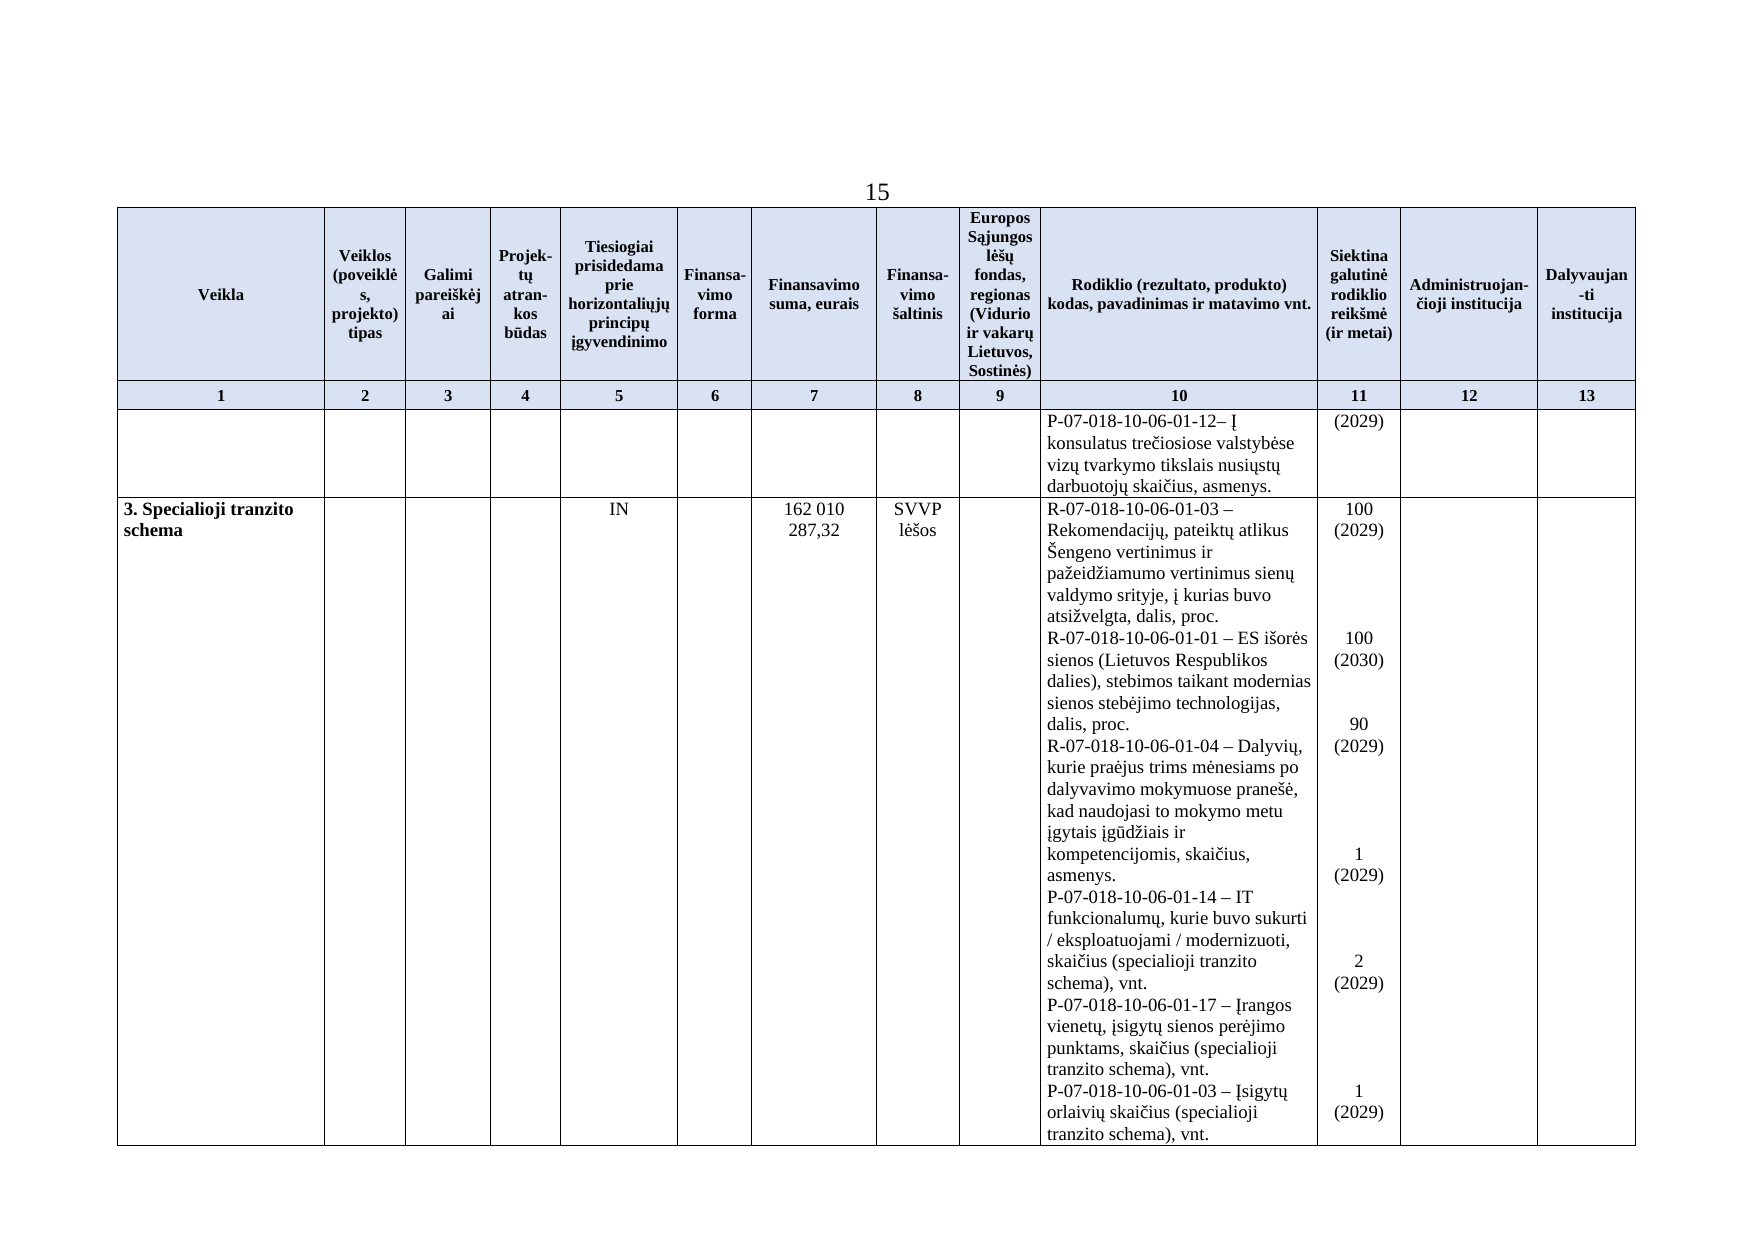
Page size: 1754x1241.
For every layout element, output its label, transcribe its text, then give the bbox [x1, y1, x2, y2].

table_cell 10 [1041, 381, 1317, 409]
table_header Dalyvaujan-ti institucija [1538, 208, 1635, 380]
table_cell 3. Specialioji tranzito schema [118, 498, 324, 1144]
table_cell 6 [678, 381, 751, 409]
table_cell 8 [877, 381, 959, 409]
table_header Galimi pareiškėjai [406, 208, 490, 380]
table_header Projek-tų atran-kos būdas [491, 208, 560, 380]
table_cell [1401, 498, 1537, 1144]
table_header Veikla [118, 208, 324, 380]
table_header Europos Sąjungos lėšų fondas, regionas (Vidurio ir vakarų Lietuvos, Sostinės) [960, 208, 1040, 380]
table_cell 5 [561, 381, 677, 409]
table_cell [877, 410, 959, 497]
table_header Veiklos (poveiklės, projekto) tipas [325, 208, 405, 380]
table_cell 11 [1318, 381, 1400, 409]
table_cell 9 [960, 381, 1040, 409]
table_cell SVVP lėšos [877, 498, 959, 1144]
table_cell [325, 410, 405, 497]
table_header Finansavimo suma, eurais [752, 208, 876, 380]
table_header Rodiklio (rezultato, produkto) kodas, pavadinimas ir matavimo vnt. [1041, 208, 1317, 380]
table_cell 3 [406, 381, 490, 409]
table_cell [752, 410, 876, 497]
table_header Administruojan-čioji institucija [1401, 208, 1537, 380]
table_cell [1538, 498, 1635, 1144]
table_cell 162 010 287,32 [752, 498, 876, 1144]
table_cell [325, 498, 405, 1144]
table_cell 2 [325, 381, 405, 409]
table_cell 4 [491, 381, 560, 409]
table_cell [118, 410, 324, 497]
table_cell [960, 410, 1040, 497]
table_cell [561, 410, 677, 497]
table_cell [1401, 410, 1537, 497]
table_cell (2029) [1318, 410, 1400, 497]
table_header Siektina galutinė rodiklio reikšmė (ir metai) [1318, 208, 1400, 380]
table_cell IN [561, 498, 677, 1144]
table_cell 13 [1538, 381, 1635, 409]
table_cell [678, 498, 751, 1144]
table_cell P-07-018-10-06-01-12– Į konsulatus trečiosiose valstybėse vizų tvarkymo tikslais nusiųstų darbuotojų skaičius, asmenys. [1041, 410, 1317, 497]
table_cell [491, 498, 560, 1144]
table_cell [960, 498, 1040, 1144]
table_cell 7 [752, 381, 876, 409]
table_cell [678, 410, 751, 497]
table_cell [406, 410, 490, 497]
table_cell [1538, 410, 1635, 497]
table_cell R-07-018-10-06-01-03 – Rekomendacijų, pateiktų atlikus Šengeno vertinimus ir pažeidžiamumo vertinimus sienų valdymo srityje, į kurias buvo atsižvelgta, dalis, proc. R-07-018-10-06-01-01 – ES išorės sienos (Lietuvos Respublikos dalies), stebimos taikant modernias sienos stebėjimo technologijas, dalis, proc. R-07-018-10-06-01-04 – Dalyvių, kurie praėjus trims mėnesiams po dalyvavimo mokymuose pranešė, kad naudojasi to mokymo metu įgytais įgūdžiais ir kompetencijomis, skaičius, asmenys. P-07-018-10-06-01-14 – IT funkcionalumų, kurie buvo sukurti / eksploatuojami / modernizuoti, skaičius (specialioji tranzito schema), vnt. P-07-018-10-06-01-17 – Įrangos vienetų, įsigytų sienos perėjimo punktams, skaičius (specialioji tranzito schema), vnt. P-07-018-10-06-01-03 – Įsigytų orlaivių skaičius (specialioji tranzito schema), vnt. [1041, 498, 1317, 1144]
table_header Finansa-vimo forma [678, 208, 751, 380]
table_cell [491, 410, 560, 497]
table_cell 1 [118, 381, 324, 409]
table_cell 100 (2029) 100 (2030) 90 (2029) 1 (2029) 2 (2029) 1 (2029) [1318, 498, 1400, 1144]
table_cell [406, 498, 490, 1144]
table_header Tiesiogiai prisidedama prie horizontaliųjų principų įgyvendinimo [561, 208, 677, 380]
table_cell 12 [1401, 381, 1537, 409]
table_header Finansa-vimo šaltinis [877, 208, 959, 380]
